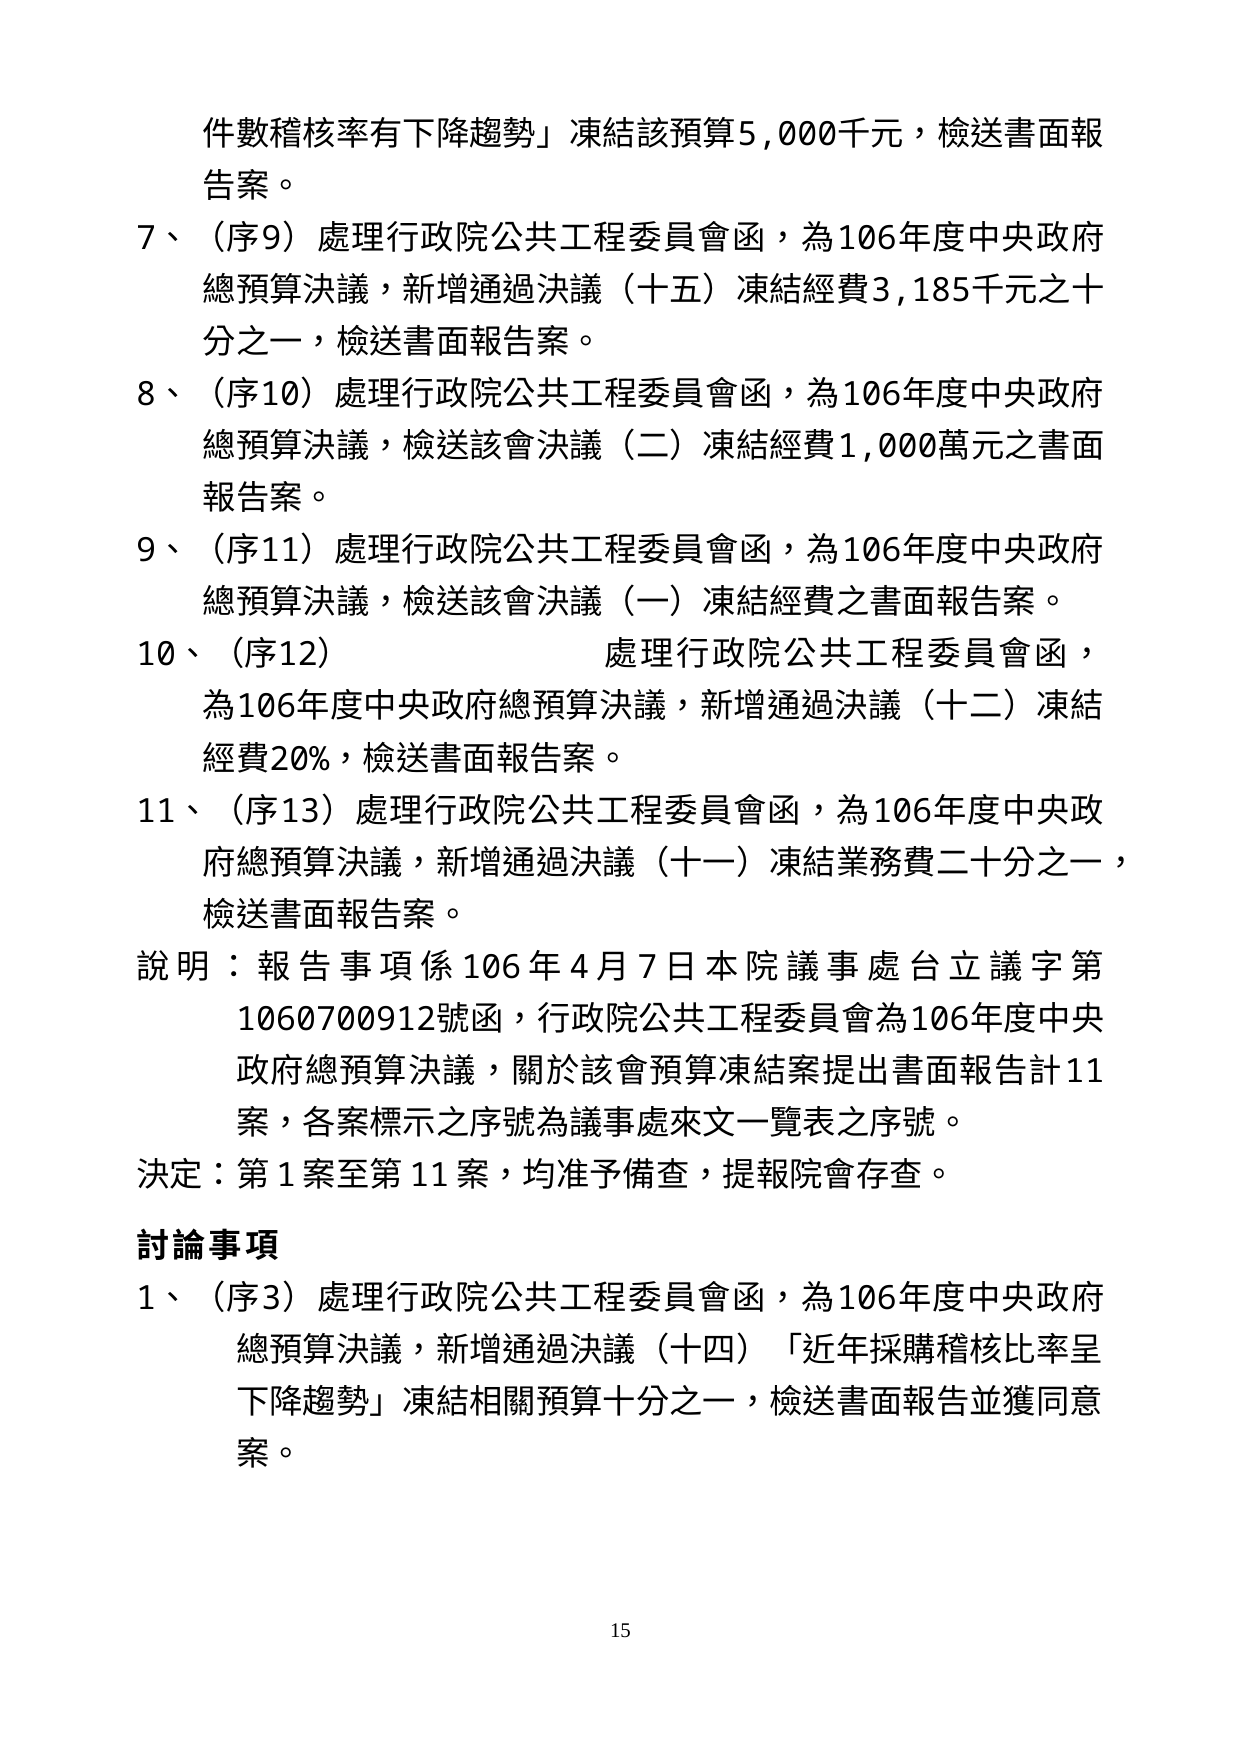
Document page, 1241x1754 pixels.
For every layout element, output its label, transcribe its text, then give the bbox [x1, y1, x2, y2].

text 說明：報告事項係106年4月7日本院議事處台立議字第1060700912號函，行政院公共工程委員會為106年度中央政府總預算決議，關於該會預算凍結案提出書面報告計11案，各案標示之序號為議事處來文一覽表之序號。 [136, 937, 1104, 1145]
text 決定：第1案至第11案，均准予備查，提報院會存查。 [136, 1145, 1104, 1197]
list （序11）處理行政院公共工程委員會函，為106年度中央政府總預算決議，檢送該會決議（一）凍結經費之書面報告案。 [136, 520, 1104, 624]
text 討論事項 [136, 1216, 1104, 1268]
list （序10）處理行政院公共工程委員會函，為106年度中央政府總預算決議，檢送該會決議（二）凍結經費1,000萬元之書面報告案。 [136, 364, 1104, 520]
list （序3）處理行政院公共工程委員會函，為106年度中央政府總預算決議，新增通過決議（十四）「近年採購稽核比率呈下降趨勢」凍結相關預算十分之一，檢送書面報告並獲同意案。 [136, 1268, 1104, 1476]
list （序13）處理行政院公共工程委員會函，為106年度中央政府總預算決議，新增通過決議（十一）凍結業務費二十分之一，檢送書面報告案。 [136, 780, 1104, 937]
list （序12） 處理行政院公共工程委員會函，為106年度中央政府總預算決議，新增通過決議（十二）凍結經費20%，檢送書面報告案。 [136, 624, 1104, 780]
list （序9）處理行政院公共工程委員會函，為106年度中央政府總預算決議，新增通過決議（十五）凍結經費3,185千元之十分之一，檢送書面報告案。 [136, 207, 1104, 364]
list 件數稽核率有下降趨勢」凍結該預算5,000千元，檢送書面報告案。 [136, 103, 1104, 207]
